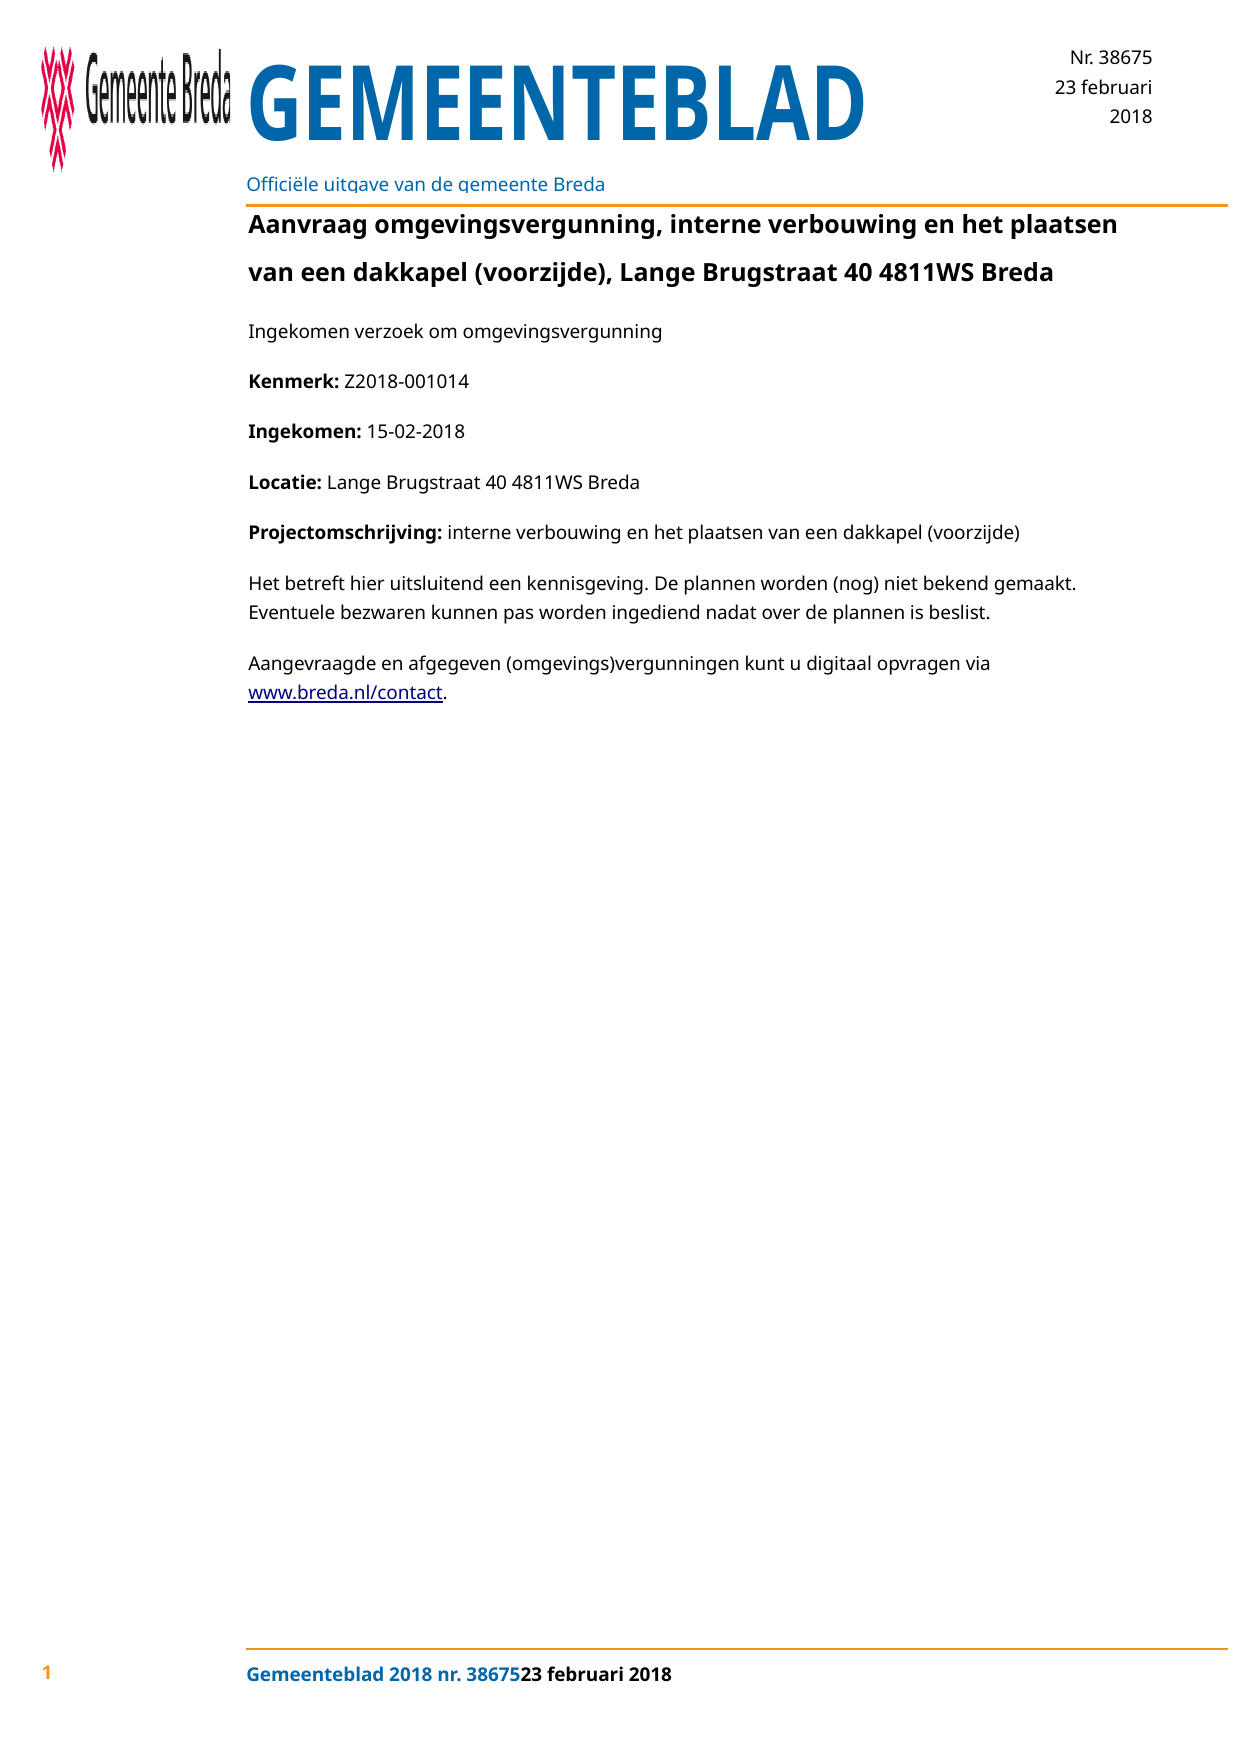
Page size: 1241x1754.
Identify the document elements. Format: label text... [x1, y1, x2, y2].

text Kenmerk: Z2018-001014 [248, 368, 1152, 394]
picture [41, 47, 231, 172]
text Het betreft hier uitsluitend een kennisgeving. De plannen worden (nog) niet bekend gemaakt. Eventuele bezwaren kunnen pas worden ingediend nadat over de plannen is beslist. [248, 570, 1152, 625]
text Locatie: Lange Brugstraat 40 4811WS Breda [248, 469, 1152, 495]
text Aanvraag omgevingsvergunning, interne verbouwing en het plaatsen van een dakkapel (voorzijde), Lange Brugstraat 40 4811WS Breda [248, 207, 1152, 288]
text Ingekomen: 15-02-2018 [248, 419, 1152, 444]
text Projectomschrijving: interne verbouwing en het plaatsen van een dakkapel (voorzijde) [248, 519, 1152, 545]
text Ingekomen verzoek om omgevingsvergunning [248, 318, 1152, 344]
text Aangevraagde en afgegeven (omgevings)vergunningen kunt u digitaal opvragen via www.breda.nl/contact. [248, 650, 1152, 705]
